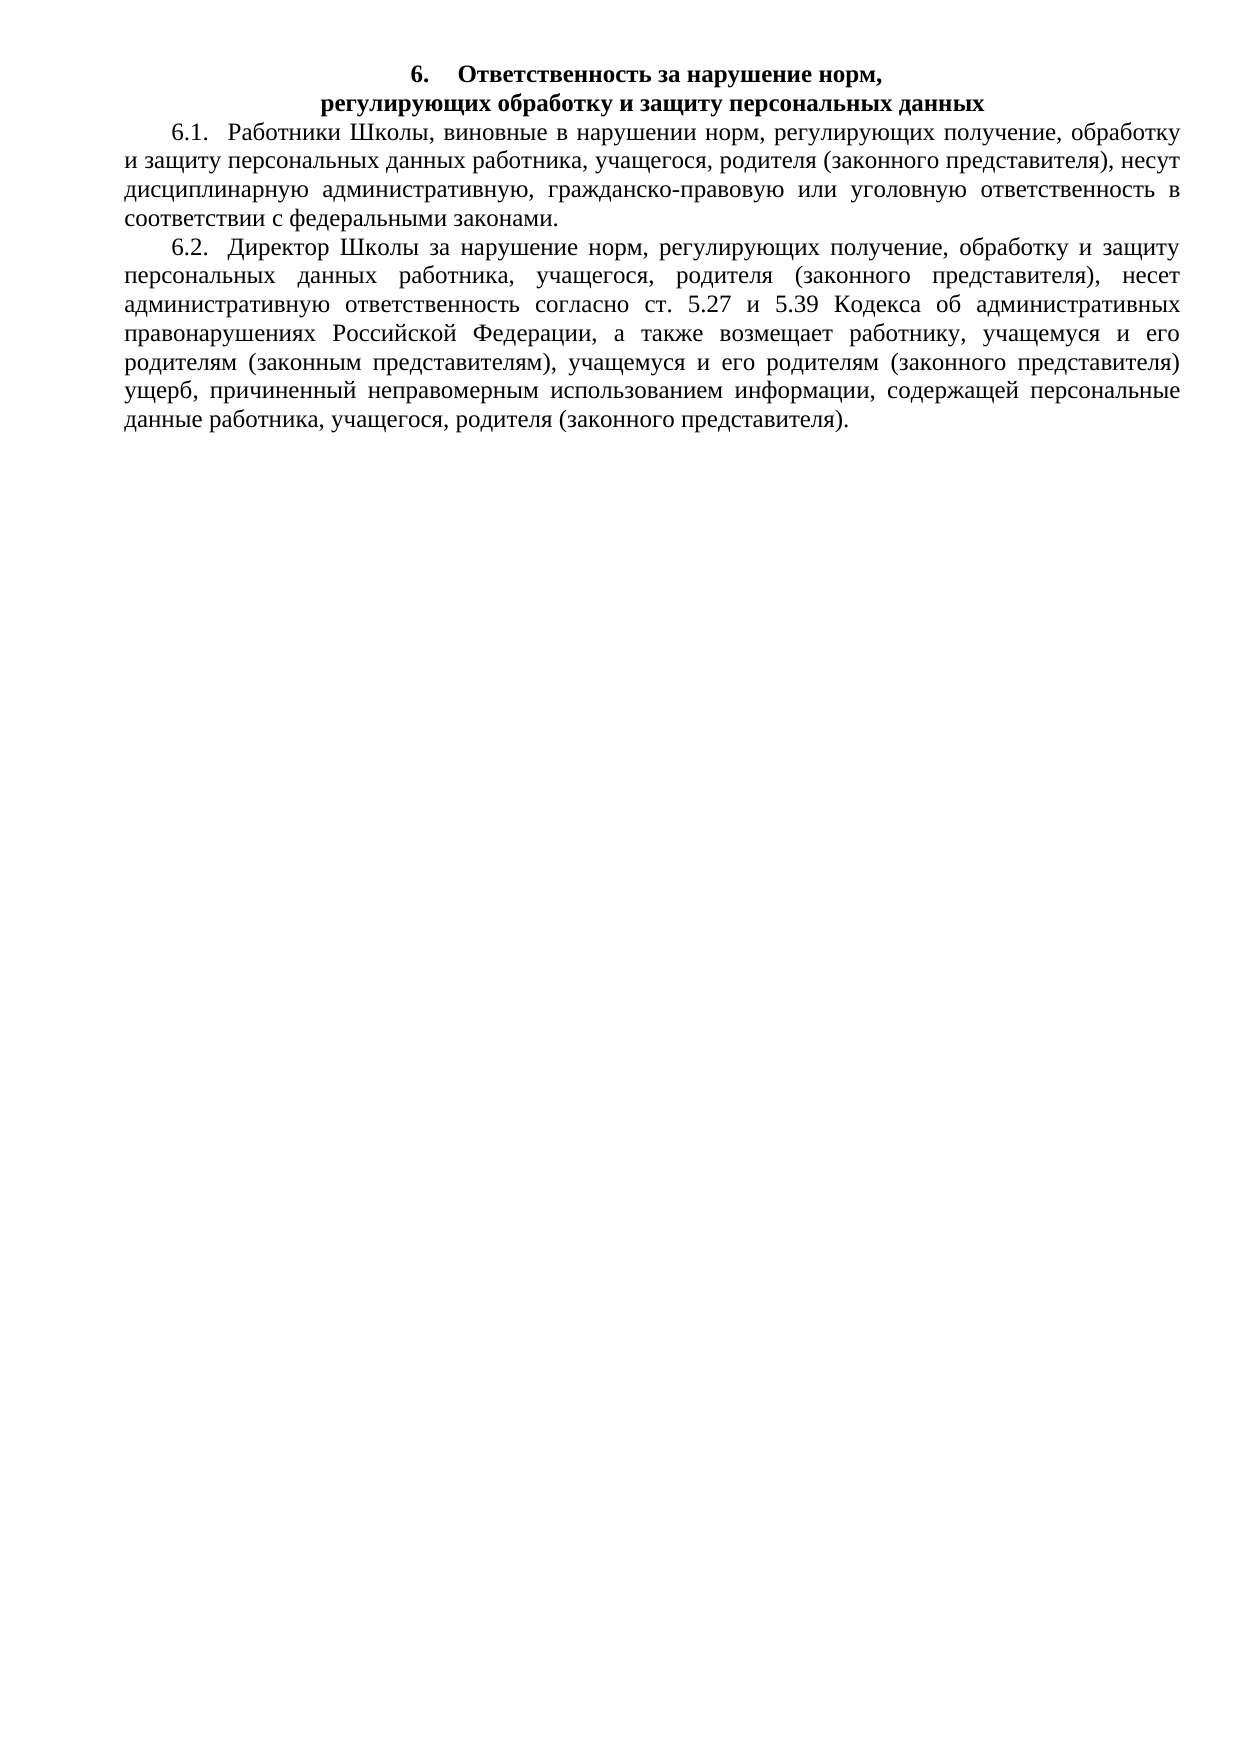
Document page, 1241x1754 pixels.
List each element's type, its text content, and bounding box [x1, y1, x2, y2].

list Работники Школы, виновные в нарушении норм, регулирующих получение, обработку и защиту персональных данных работника, учащегося, родителя (законного представителя), несут дисциплинарную административную, гражданско-правовую или уголовную ответственность в соответствии с федеральными законами. [124, 117, 1181, 232]
list Директор Школы за нарушение норм, регулирующих получение, обработку и защиту персональных данных работника, учащегося, родителя (законного представителя), несет административную ответственность согласно ст. 5.27 и 5.39 Кодекса об административных правонарушениях Российской Федерации, а также возмещает работнику, учащемуся и его родителям (законным представителям), учащемуся и его родителям (законного представителя) ущерб, причиненный неправомерным использованием информации, содержащей персональные данные работника, учащегося, родителя (законного представителя). [124, 232, 1181, 433]
text регулирующих обработку и защиту персональных данных [124, 88, 1181, 117]
list Ответственность за нарушение норм, [124, 59, 1181, 88]
